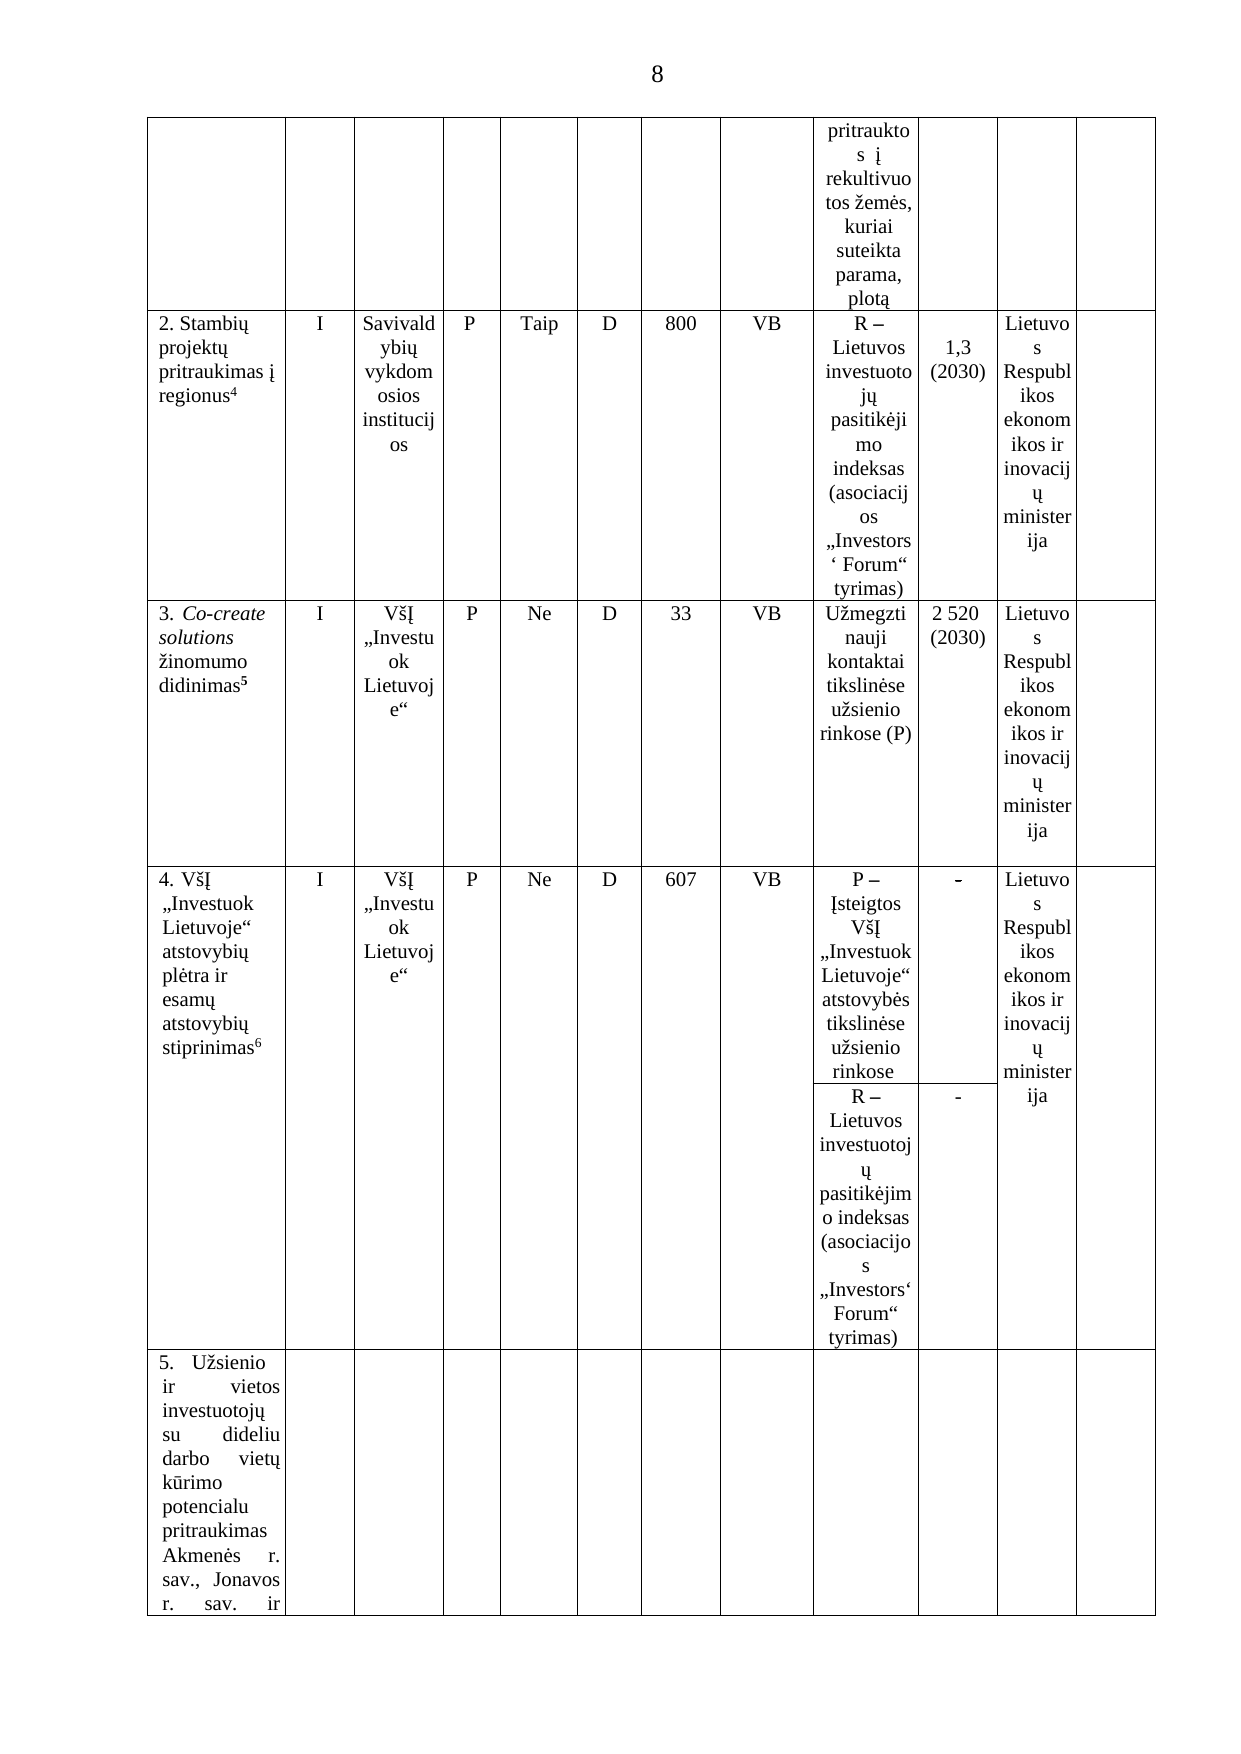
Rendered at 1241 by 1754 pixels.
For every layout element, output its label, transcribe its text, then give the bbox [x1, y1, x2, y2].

table_cell Lietuvos Respublikos ekonomikos ir inovacijų ministerija [998, 311, 1076, 600]
table_cell VB [721, 601, 813, 866]
table_cell VB [721, 867, 813, 1349]
table_cell VB [721, 311, 813, 600]
table_cell Ne [501, 867, 577, 1349]
table_cell Užmegzti nauji kontaktai tikslinėse užsienio rinkose (P) [814, 601, 918, 866]
table_cell [1077, 311, 1155, 600]
table_cell Ne [501, 601, 577, 866]
table_cell 3. Co-create solutions žinomumo didinimas5 [148, 601, 285, 866]
table_cell P [444, 867, 500, 1349]
table_cell Taip [501, 311, 577, 600]
table_cell [721, 118, 813, 310]
table_cell D [578, 867, 641, 1349]
table_cell [355, 118, 443, 310]
table_cell [286, 1350, 354, 1615]
table_cell Lietuvos Respublikos ekonomikos ir inovacijų ministerija [998, 601, 1076, 866]
table_cell 607 [642, 867, 720, 1349]
table_cell Savivaldybių vykdomosios institucijos [355, 311, 443, 600]
table_cell 1,3 (2030) [919, 311, 997, 600]
table_cell [919, 1350, 997, 1615]
table_cell [1077, 601, 1155, 866]
table_cell D [578, 311, 641, 600]
table_cell I [286, 601, 354, 866]
table_cell 800 [642, 311, 720, 600]
table_cell VšĮ „Investuok Lietuvoje“ [355, 867, 443, 1349]
table_cell P [444, 601, 500, 866]
table_cell [642, 1350, 720, 1615]
table_cell [642, 118, 720, 310]
table_cell [1077, 1350, 1155, 1615]
table_cell [578, 118, 641, 310]
table_cell [1077, 867, 1155, 1349]
table_cell D [578, 601, 641, 866]
table_cell Lietuvos Respublikos ekonomikos ir inovacijų ministerija [998, 867, 1076, 1349]
table_cell I [286, 867, 354, 1349]
table_cell [578, 1350, 641, 1615]
table_cell 33 [642, 601, 720, 866]
table_cell [501, 1350, 577, 1615]
table_cell [1077, 118, 1155, 310]
table_cell 2. Stambių projektų pritraukimas į regionus4 [148, 311, 285, 600]
table_cell - [919, 1084, 997, 1349]
table_cell P – Įsteigtos VšĮ „Investuok Lietuvoje“ atstovybės tikslinėse užsienio rinkose [814, 867, 918, 1083]
table_cell 2 520 (2030) [919, 601, 997, 866]
table_cell [998, 118, 1076, 310]
table_cell [814, 1350, 918, 1615]
table_cell VšĮ „Investuok Lietuvoje“ [355, 601, 443, 866]
table_cell [355, 1350, 443, 1615]
table_cell [444, 1350, 500, 1615]
table_cell R – Lietuvos investuotojų pasitikėjimo indeksas (asociacijos „Investors‘ Forum“ tyrimas) [814, 311, 918, 600]
table_cell [148, 118, 285, 310]
table_cell 5. Užsienio ir vietos investuotojų su dideliu darbo vietų kūrimo potencialu pritraukimas Akmenės r. sav., Jonavos r. sav. ir [148, 1350, 285, 1615]
table_cell [721, 1350, 813, 1615]
table_cell [286, 118, 354, 310]
table_cell [998, 1350, 1076, 1615]
table_cell 4. VšĮ „Investuok Lietuvoje“ atstovybių plėtra ir esamų atstovybių stiprinimas6 [148, 867, 285, 1349]
table_cell [919, 118, 997, 310]
table_cell I [286, 311, 354, 600]
table_cell [444, 118, 500, 310]
table_cell R – Lietuvos investuotojų pasitikėjimo indeksas (asociacijos „Investors‘ Forum“ tyrimas) [814, 1084, 918, 1349]
table_cell [501, 118, 577, 310]
table_cell - [919, 867, 997, 1083]
table_cell P [444, 311, 500, 600]
table_cell pritrauktos į rekultivuotos žemės, kuriai suteikta parama, plotą [814, 118, 918, 310]
